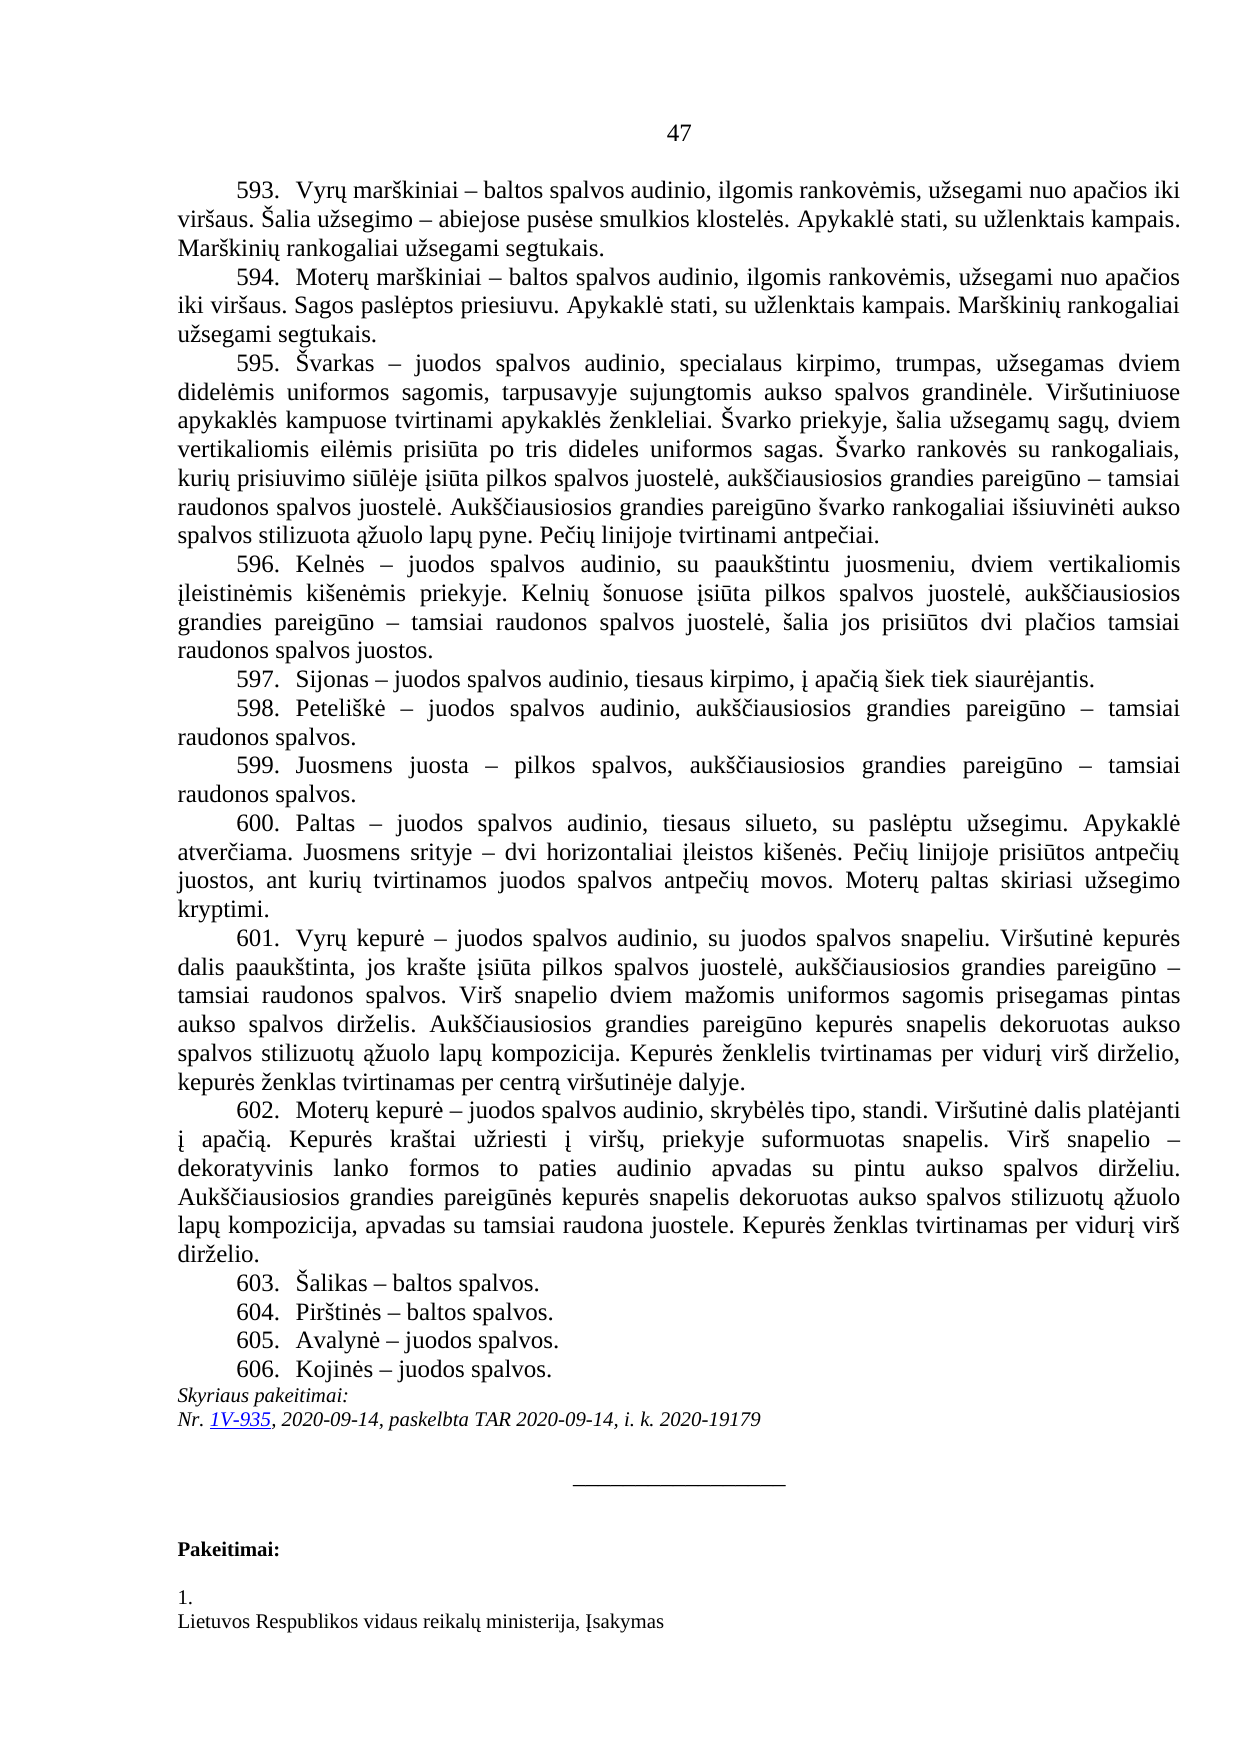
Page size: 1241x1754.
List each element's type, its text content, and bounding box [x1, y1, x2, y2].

text 601. Vyrų kepurė – juodos spalvos audinio, su juodos spalvos snapeliu. Viršutinė kepurės dalis paaukštinta, jos krašte įsiūta pilkos spalvos juostelė, aukščiausiosios grandies pareigūno – tamsiai raudonos spalvos. Virš snapelio dviem mažomis uniformos sagomis prisegamas pintas aukso spalvos dirželis. Aukščiausiosios grandies pareigūno kepurės snapelis dekoruotas aukso spalvos stilizuotų ąžuolo lapų kompozicija. Kepurės ženklelis tvirtinamas per vidurį virš dirželio, kepurės ženklas tvirtinamas per centrą viršutinėje dalyje. [177, 923, 1181, 1096]
text Lietuvos Respublikos vidaus reikalų ministerija, Įsakymas [177, 1609, 1181, 1633]
text 606. Kojinės – juodos spalvos. [177, 1354, 1181, 1383]
text _________________ [177, 1460, 1181, 1489]
text 596. Kelnės – juodos spalvos audinio, su paaukštintu juosmeniu, dviem vertikaliomis įleistinėmis kišenėmis priekyje. Kelnių šonuose įsiūta pilkos spalvos juostelė, aukščiausiosios grandies pareigūno – tamsiai raudonos spalvos juostelė, šalia jos prisiūtos dvi plačios tamsiai raudonos spalvos juostos. [177, 549, 1181, 664]
text 604. Pirštinės – baltos spalvos. [177, 1297, 1181, 1326]
text 594. Moterų marškiniai – baltos spalvos audinio, ilgomis rankovėmis, užsegami nuo apačios iki viršaus. Sagos paslėptos priesiuvu. Apykaklė stati, su užlenktais kampais. Marškinių rankogaliai užsegami segtukais. [177, 262, 1181, 348]
text 603. Šalikas – baltos spalvos. [177, 1268, 1181, 1297]
text 599. Juosmens juosta – pilkos spalvos, aukščiausiosios grandies pareigūno – tamsiai raudonos spalvos. [177, 751, 1181, 808]
text Skyriaus pakeitimai: [177, 1383, 1181, 1407]
text 595. Švarkas – juodos spalvos audinio, specialaus kirpimo, trumpas, užsegamas dviem didelėmis uniformos sagomis, tarpusavyje sujungtomis aukso spalvos grandinėle. Viršutiniuose apykaklės kampuose tvirtinami apykaklės ženkleliai. Švarko priekyje, šalia užsegamų sagų, dviem vertikaliomis eilėmis prisiūta po tris dideles uniformos sagas. Švarko rankovės su rankogaliais, kurių prisiuvimo siūlėje įsiūta pilkos spalvos juostelė, aukščiausiosios grandies pareigūno – tamsiai raudonos spalvos juostelė. Aukščiausiosios grandies pareigūno švarko rankogaliai išsiuvinėti aukso spalvos stilizuota ąžuolo lapų pyne. Pečių linijoje tvirtinami antpečiai. [177, 348, 1181, 549]
text Nr. 1V-935, 2020-09-14, paskelbta TAR 2020-09-14, i. k. 2020-19179 [177, 1407, 1181, 1431]
text Pakeitimai: [177, 1537, 1181, 1561]
text 605. Avalynė – juodos spalvos. [177, 1326, 1181, 1354]
text 602. Moterų kepurė – juodos spalvos audinio, skrybėlės tipo, standi. Viršutinė dalis platėjanti į apačią. Kepurės kraštai užriesti į viršų, priekyje suformuotas snapelis. Virš snapelio – dekoratyvinis lanko formos to paties audinio apvadas su pintu aukso spalvos dirželiu. Aukščiausiosios grandies pareigūnės kepurės snapelis dekoruotas aukso spalvos stilizuotų ąžuolo lapų kompozicija, apvadas su tamsiai raudona juostele. Kepurės ženklas tvirtinamas per vidurį virš dirželio. [177, 1096, 1181, 1268]
text 597. Sijonas – juodos spalvos audinio, tiesaus kirpimo, į apačią šiek tiek siaurėjantis. [177, 664, 1181, 693]
text 593. Vyrų marškiniai – baltos spalvos audinio, ilgomis rankovėmis, užsegami nuo apačios iki viršaus. Šalia užsegimo – abiejose pusėse smulkios klostelės. Apykaklė stati, su užlenktais kampais. Marškinių rankogaliai užsegami segtukais. [177, 176, 1181, 262]
text 598. Peteliškė – juodos spalvos audinio, aukščiausiosios grandies pareigūno – tamsiai raudonos spalvos. [177, 693, 1181, 751]
text 1. [177, 1585, 1181, 1609]
text 600. Paltas – juodos spalvos audinio, tiesaus silueto, su paslėptu užsegimu. Apykaklė atverčiama. Juosmens srityje – dvi horizontaliai įleistos kišenės. Pečių linijoje prisiūtos antpečių juostos, ant kurių tvirtinamos juodos spalvos antpečių movos. Moterų paltas skiriasi užsegimo kryptimi. [177, 808, 1181, 923]
